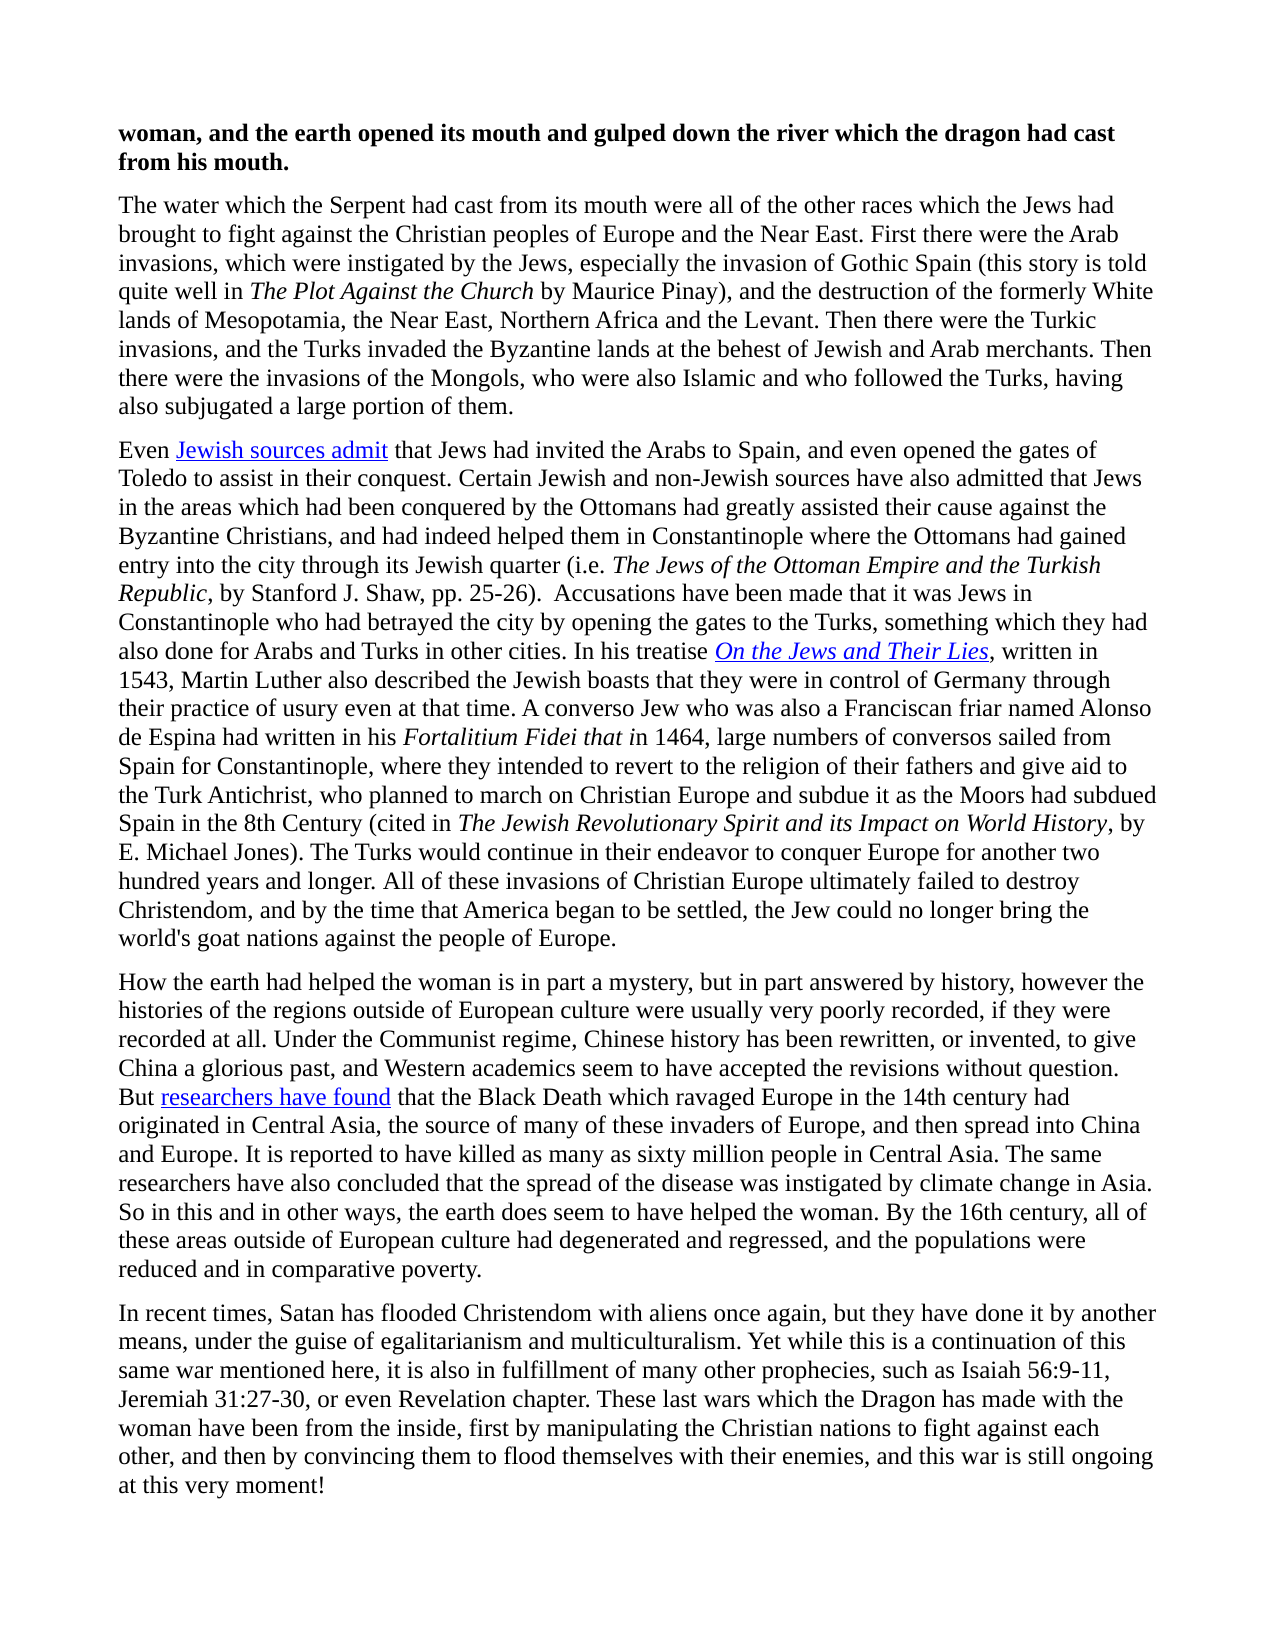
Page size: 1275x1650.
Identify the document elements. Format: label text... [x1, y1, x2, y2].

text woman, and the earth opened its mouth and gulped down the river which the dragon had cast from his mouth. [118, 118, 1157, 176]
text How the earth had helped the woman is in part a mystery, but in part answered by history, however the histories of the regions outside of European culture were usually very poorly recorded, if they were recorded at all. Under the Communist regime, Chinese history has been rewritten, or invented, to give China a glorious past, and Western academics seem to have accepted the revisions without question. But researchers have found that the Black Death which ravaged Europe in the 14th century had originated in Central Asia, the source of many of these invaders of Europe, and then spread into China and Europe. It is reported to have killed as many as sixty million people in Central Asia. The same researchers have also concluded that the spread of the disease was instigated by climate change in Asia. So in this and in other ways, the earth does seem to have helped the woman. By the 16th century, all of these areas outside of European culture had degenerated and regressed, and the populations were reduced and in comparative poverty. [118, 967, 1157, 1283]
text In recent times, Satan has flooded Christendom with aliens once again, but they have done it by another means, under the guise of egalitarianism and multiculturalism. Yet while this is a continuation of this same war mentioned here, it is also in fulfillment of many other prophecies, such as Isaiah 56:9-11, Jeremiah 31:27-30, or even Revelation chapter. These last wars which the Dragon has made with the woman have been from the inside, first by manipulating the Christian nations to fight against each other, and then by convincing them to flood themselves with their enemies, and this war is still ongoing at this very moment! [118, 1298, 1157, 1499]
text Even Jewish sources admit that Jews had invited the Arabs to Spain, and even opened the gates of Toledo to assist in their conquest. Certain Jewish and non-Jewish sources have also admitted that Jews in the areas which had been conquered by the Ottomans had greatly assisted their cause against the Byzantine Christians, and had indeed helped them in Constantinople where the Ottomans had gained entry into the city through its Jewish quarter (i.e. The Jews of the Ottoman Empire and the Turkish Republic, by Stanford J. Shaw, pp. 25-26). Accusations have been made that it was Jews in Constantinople who had betrayed the city by opening the gates to the Turks, something which they had also done for Arabs and Turks in other cities. In his treatise On the Jews and Their Lies, written in 1543, Martin Luther also described the Jewish boasts that they were in control of Germany through their practice of usury even at that time. A converso Jew who was also a Franciscan friar named Alonso de Espina had written in his Fortalitium Fidei that in 1464, large numbers of conversos sailed from Spain for Constantinople, where they intended to revert to the religion of their fathers and give aid to the Turk Antichrist, who planned to march on Christian Europe and subdue it as the Moors had subdued Spain in the 8th Century (cited in The Jewish Revolutionary Spirit and its Impact on World History, by E. Michael Jones). The Turks would continue in their endeavor to conquer Europe for another two hundred years and longer. All of these invasions of Christian Europe ultimately failed to destroy Christendom, and by the time that America began to be settled, the Jew could no longer bring the world's goat nations against the people of Europe. [118, 435, 1157, 952]
text The water which the Serpent had cast from its mouth were all of the other races which the Jews had brought to fight against the Christian peoples of Europe and the Near East. First there were the Arab invasions, which were instigated by the Jews, especially the invasion of Gothic Spain (this story is told quite well in The Plot Against the Church by Maurice Pinay), and the destruction of the formerly White lands of Mesopotamia, the Near East, Northern Africa and the Levant. Then there were the Turkic invasions, and the Turks invaded the Byzantine lands at the behest of Jewish and Arab merchants. Then there were the invasions of the Mongols, who were also Islamic and who followed the Turks, having also subjugated a large portion of them. [118, 190, 1157, 420]
